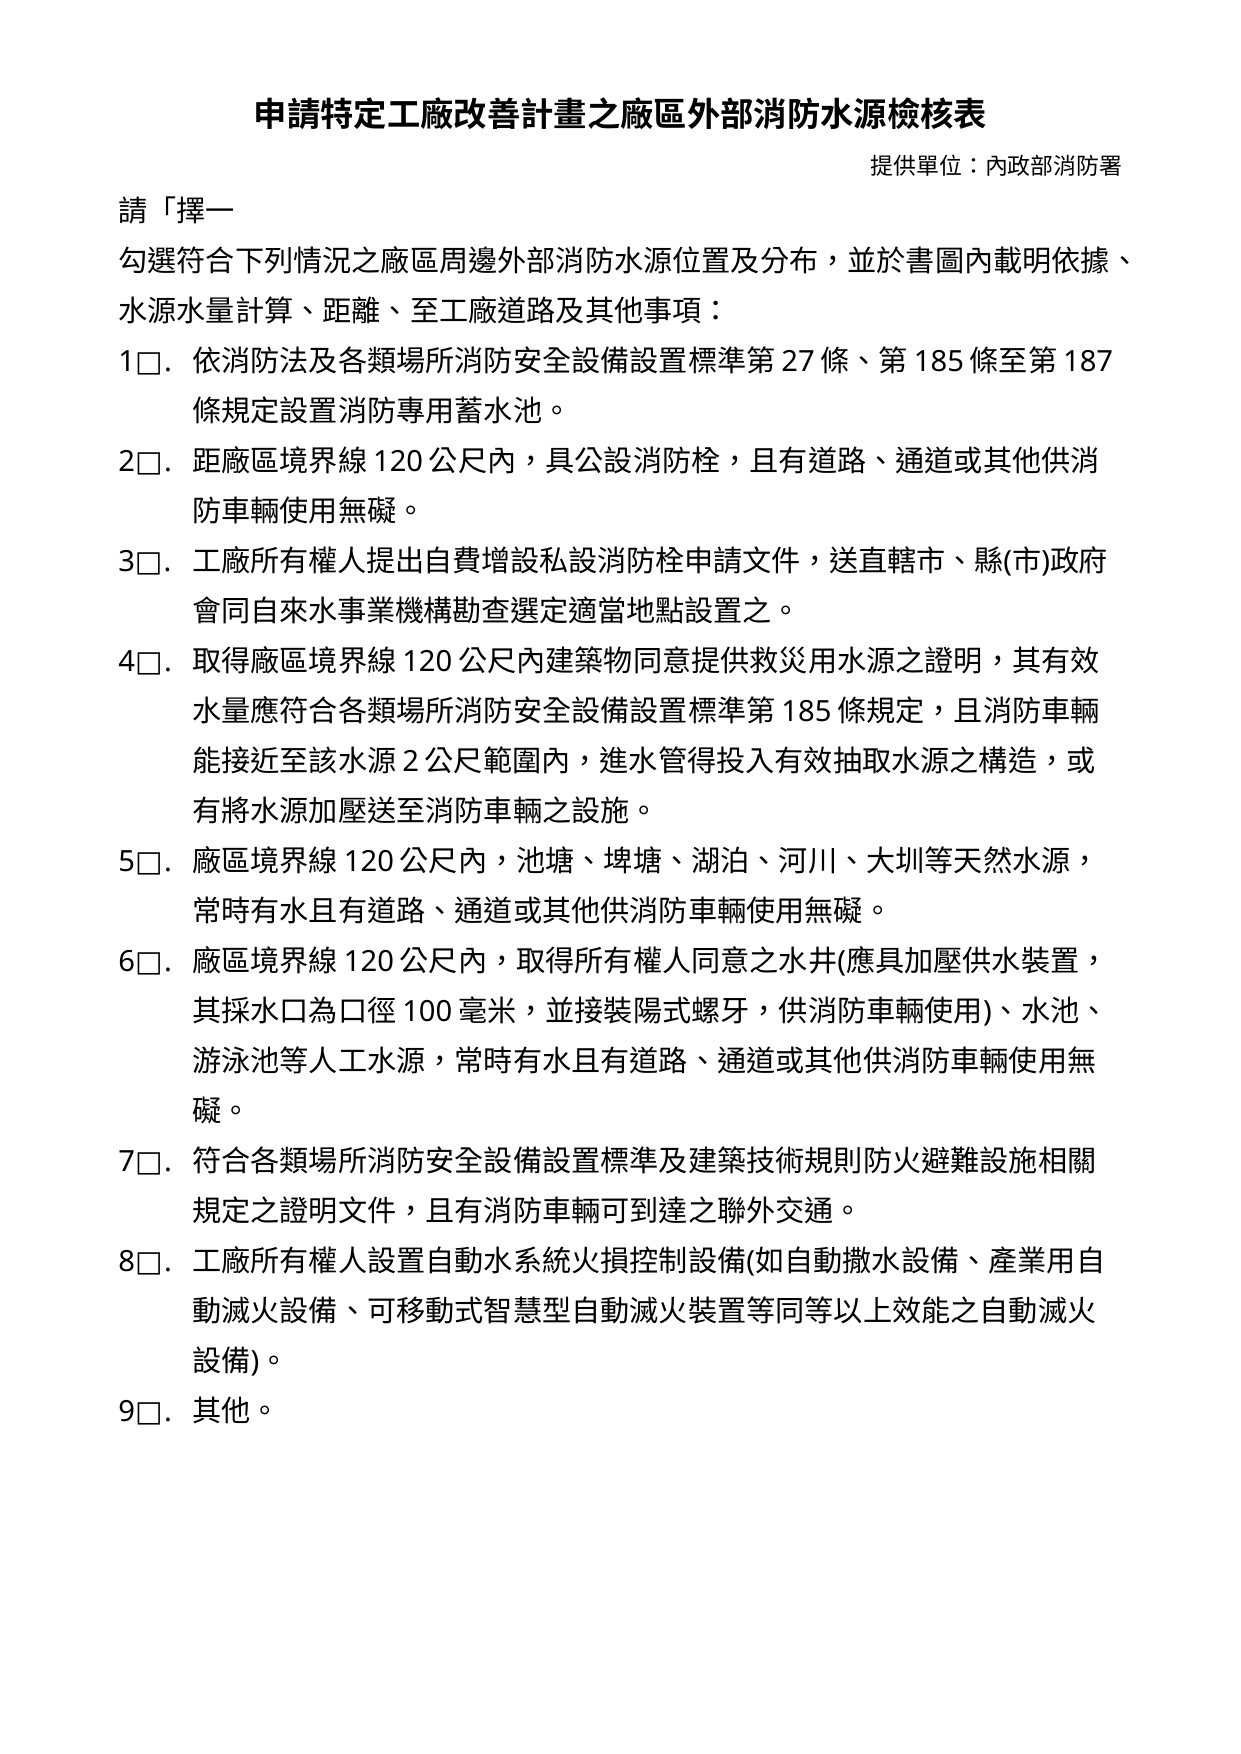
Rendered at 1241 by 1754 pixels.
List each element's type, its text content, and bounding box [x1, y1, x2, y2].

list 廠區境界線120公尺內，取得所有權人同意之水井(應具加壓供水裝置，其採水口為口徑100毫米，並接裝陽式螺牙，供消防車輛使用)、水池、游泳池等人工水源，常時有水且有道路、通道或其他供消防車輛使用無礙。 [118, 931, 1122, 1131]
list 取得廠區境界線120公尺內建築物同意提供救災用水源之證明，其有效水量應符合各類場所消防安全設備設置標準第185條規定，且消防車輛能接近至該水源2公尺範圍內，進水管得投入有效抽取水源之構造，或有將水源加壓送至消防車輛之設施。 [118, 631, 1122, 831]
list 工廠所有權人提出自費增設私設消防栓申請文件，送直轄市、縣(市)政府會同自來水事業機構勘查選定適當地點設置之。 [118, 531, 1122, 631]
text 勾選符合下列情況之廠區周邊外部消防水源位置及分布，並於書圖內載明依據、水源水量計算、距離、至工廠道路及其他事項： [118, 231, 1122, 331]
list 符合各類場所消防安全設備設置標準及建築技術規則防火避難設施相關規定之證明文件，且有消防車輛可到達之聯外交通。 [118, 1131, 1122, 1231]
list 工廠所有權人設置自動水系統火損控制設備(如自動撒水設備、產業用自動滅火設備、可移動式智慧型自動滅火裝置等同等以上效能之自動滅火設備)。 [118, 1231, 1122, 1381]
list 距廠區境界線120公尺內，具公設消防栓，且有道路、通道或其他供消防車輛使用無礙。 [118, 431, 1122, 531]
list 依消防法及各類場所消防安全設備設置標準第27條、第185條至第187條規定設置消防專用蓄水池。 [118, 331, 1122, 431]
list 其他。 [118, 1381, 1122, 1431]
text 請「擇一 [118, 181, 1122, 231]
text 申請特定工廠改善計畫之廠區外部消防水源檢核表 [118, 87, 1122, 136]
list 廠區境界線120公尺內，池塘、埤塘、湖泊、河川、大圳等天然水源，常時有水且有道路、通道或其他供消防車輛使用無礙。 [118, 831, 1122, 931]
text 提供單位：內政部消防署 [118, 148, 1122, 181]
